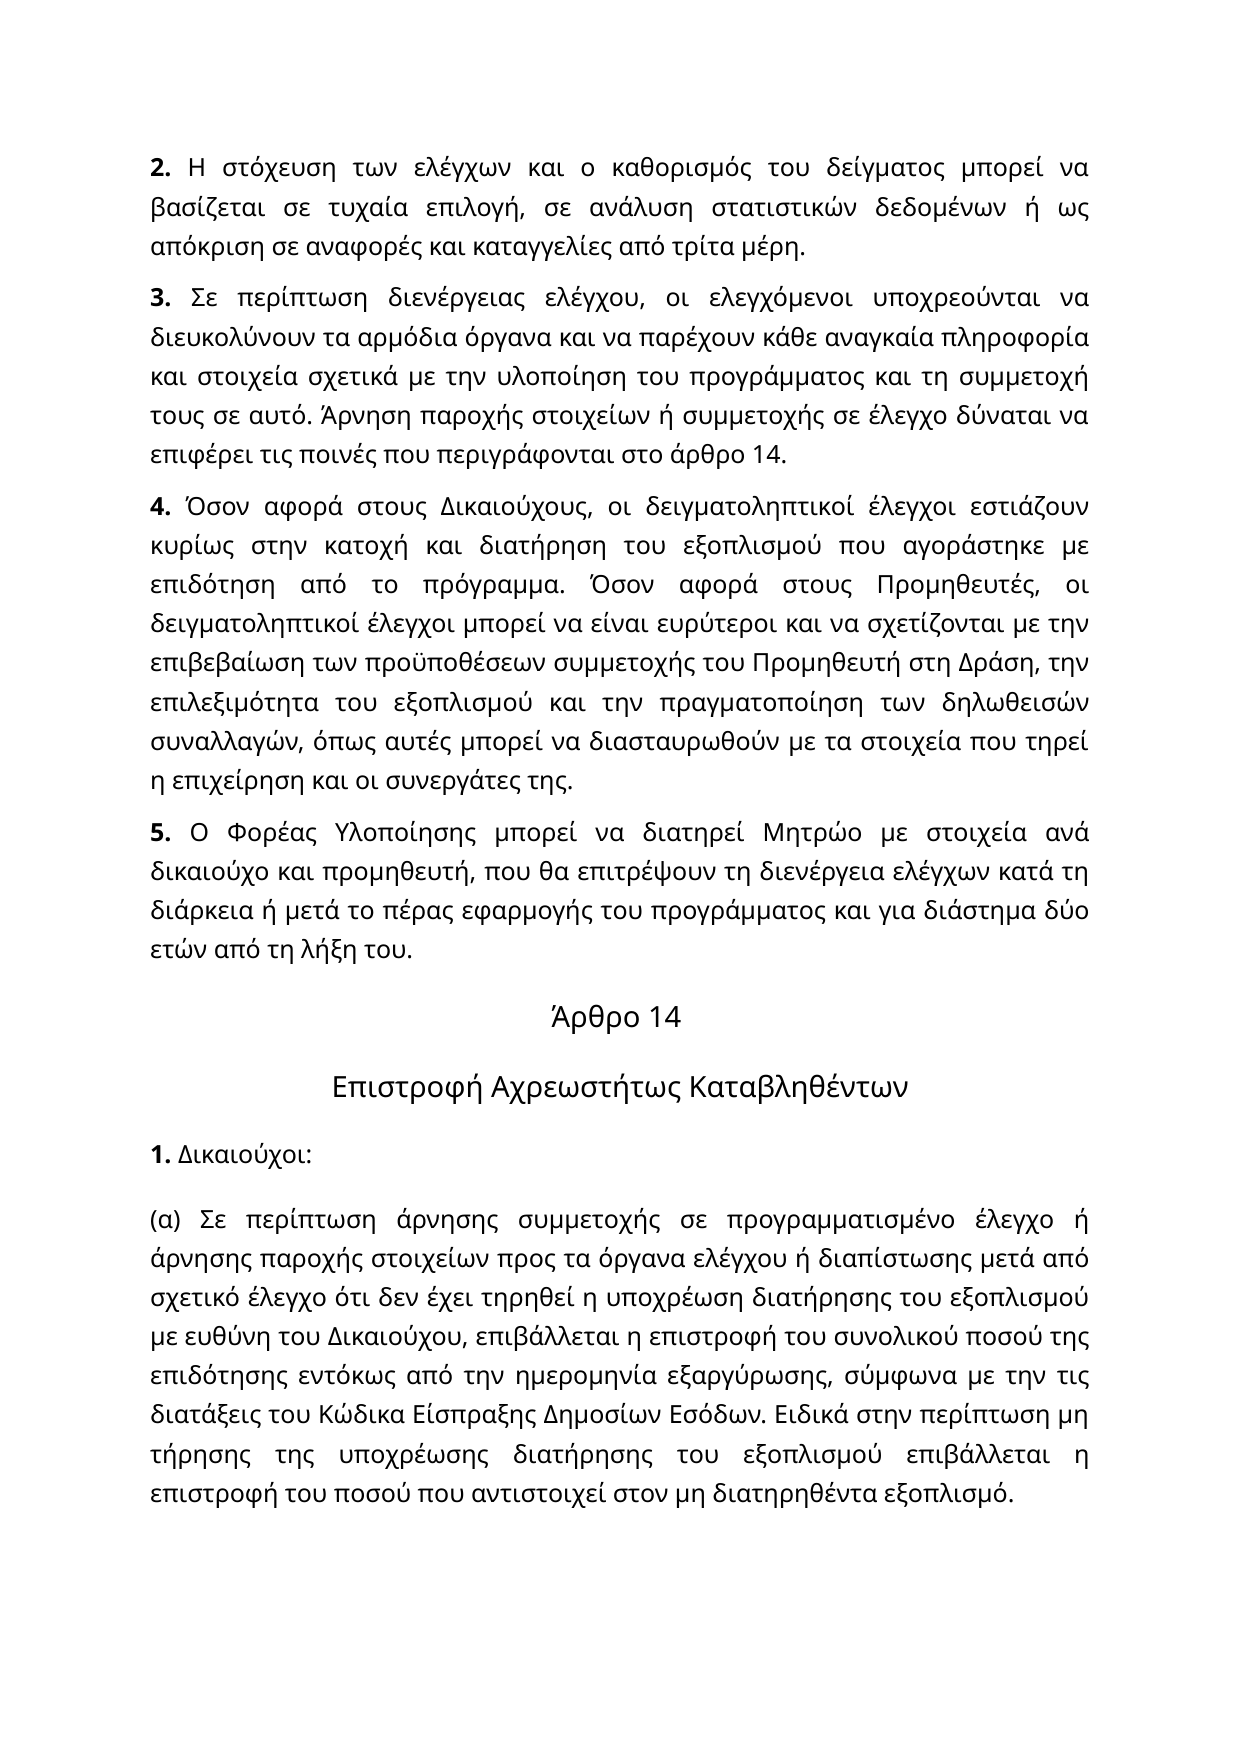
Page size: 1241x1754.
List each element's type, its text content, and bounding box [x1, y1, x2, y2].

text 4. Όσον αφορά στους Δικαιούχους, οι δειγματοληπτικοί έλεγχοι εστιάζουν κυρίως στην κατοχή και διατήρηση του εξοπλισμού που αγοράστηκε με επιδότηση από το πρόγραμμα. Όσον αφορά στους Προμηθευτές, οι δειγματοληπτικοί έλεγχοι μπορεί να είναι ευρύτεροι και να σχετίζονται με την επιβεβαίωση των προϋποθέσεων συμμετοχής του Προμηθευτή στη Δράση, την επιλεξιμότητα του εξοπλισμού και την πραγματοποίηση των δηλωθεισών συναλλαγών, όπως αυτές μπορεί να διασταυρωθούν με τα στοιχεία που τηρεί η επιχείρηση και οι συνεργάτες της. [150, 488, 1090, 797]
subtitle Άρθρο 14 [150, 996, 1090, 1036]
text 3. Σε περίπτωση διενέργειας ελέγχου, οι ελεγχόμενοι υποχρεούνται να διευκολύνουν τα αρμόδια όργανα και να παρέχουν κάθε αναγκαία πληροφορία και στοιχεία σχετικά με την υλοποίηση του προγράμματος και τη συμμετοχή τους σε αυτό. Άρνηση παροχής στοιχείων ή συμμετοχής σε έλεγχο δύναται να επιφέρει τις ποινές που περιγράφονται στο άρθρο 14. [150, 280, 1090, 471]
subtitle Επιστροφή Αχρεωστήτως Καταβληθέντων [150, 1066, 1090, 1106]
text (α) Σε περίπτωση άρνησης συμμετοχής σε προγραμματισμένο έλεγχο ή άρνησης παροχής στοιχείων προς τα όργανα ελέγχου ή διαπίστωσης μετά από σχετικό έλεγχο ότι δεν έχει τηρηθεί η υποχρέωση διατήρησης του εξοπλισμού με ευθύνη του Δικαιούχου, επιβάλλεται η επιστροφή του συνολικού ποσού της επιδότησης εντόκως από την ημερομηνία εξαργύρωσης, σύμφωνα με την τις διατάξεις του Κώδικα Είσπραξης Δημοσίων Εσόδων. Ειδικά στην περίπτωση μη τήρησης της υποχρέωσης διατήρησης του εξοπλισμού επιβάλλεται η επιστροφή του ποσού που αντιστοιχεί στον μη διατηρηθέντα εξοπλισμό. [150, 1201, 1090, 1509]
text 1. Δικαιούχοι: [150, 1137, 1090, 1171]
text 2. Η στόχευση των ελέγχων και ο καθορισμός του δείγματος μπορεί να βασίζεται σε τυχαία επιλογή, σε ανάλυση στατιστικών δεδομένων ή ως απόκριση σε αναφορές και καταγγελίες από τρίτα μέρη. [150, 150, 1090, 262]
text 5. Ο Φορέας Υλοποίησης μπορεί να διατηρεί Μητρώο με στοιχεία ανά δικαιούχο και προμηθευτή, που θα επιτρέψουν τη διενέργεια ελέγχων κατά τη διάρκεια ή μετά το πέρας εφαρμογής του προγράμματος και για διάστημα δύο ετών από τη λήξη του. [150, 814, 1090, 966]
